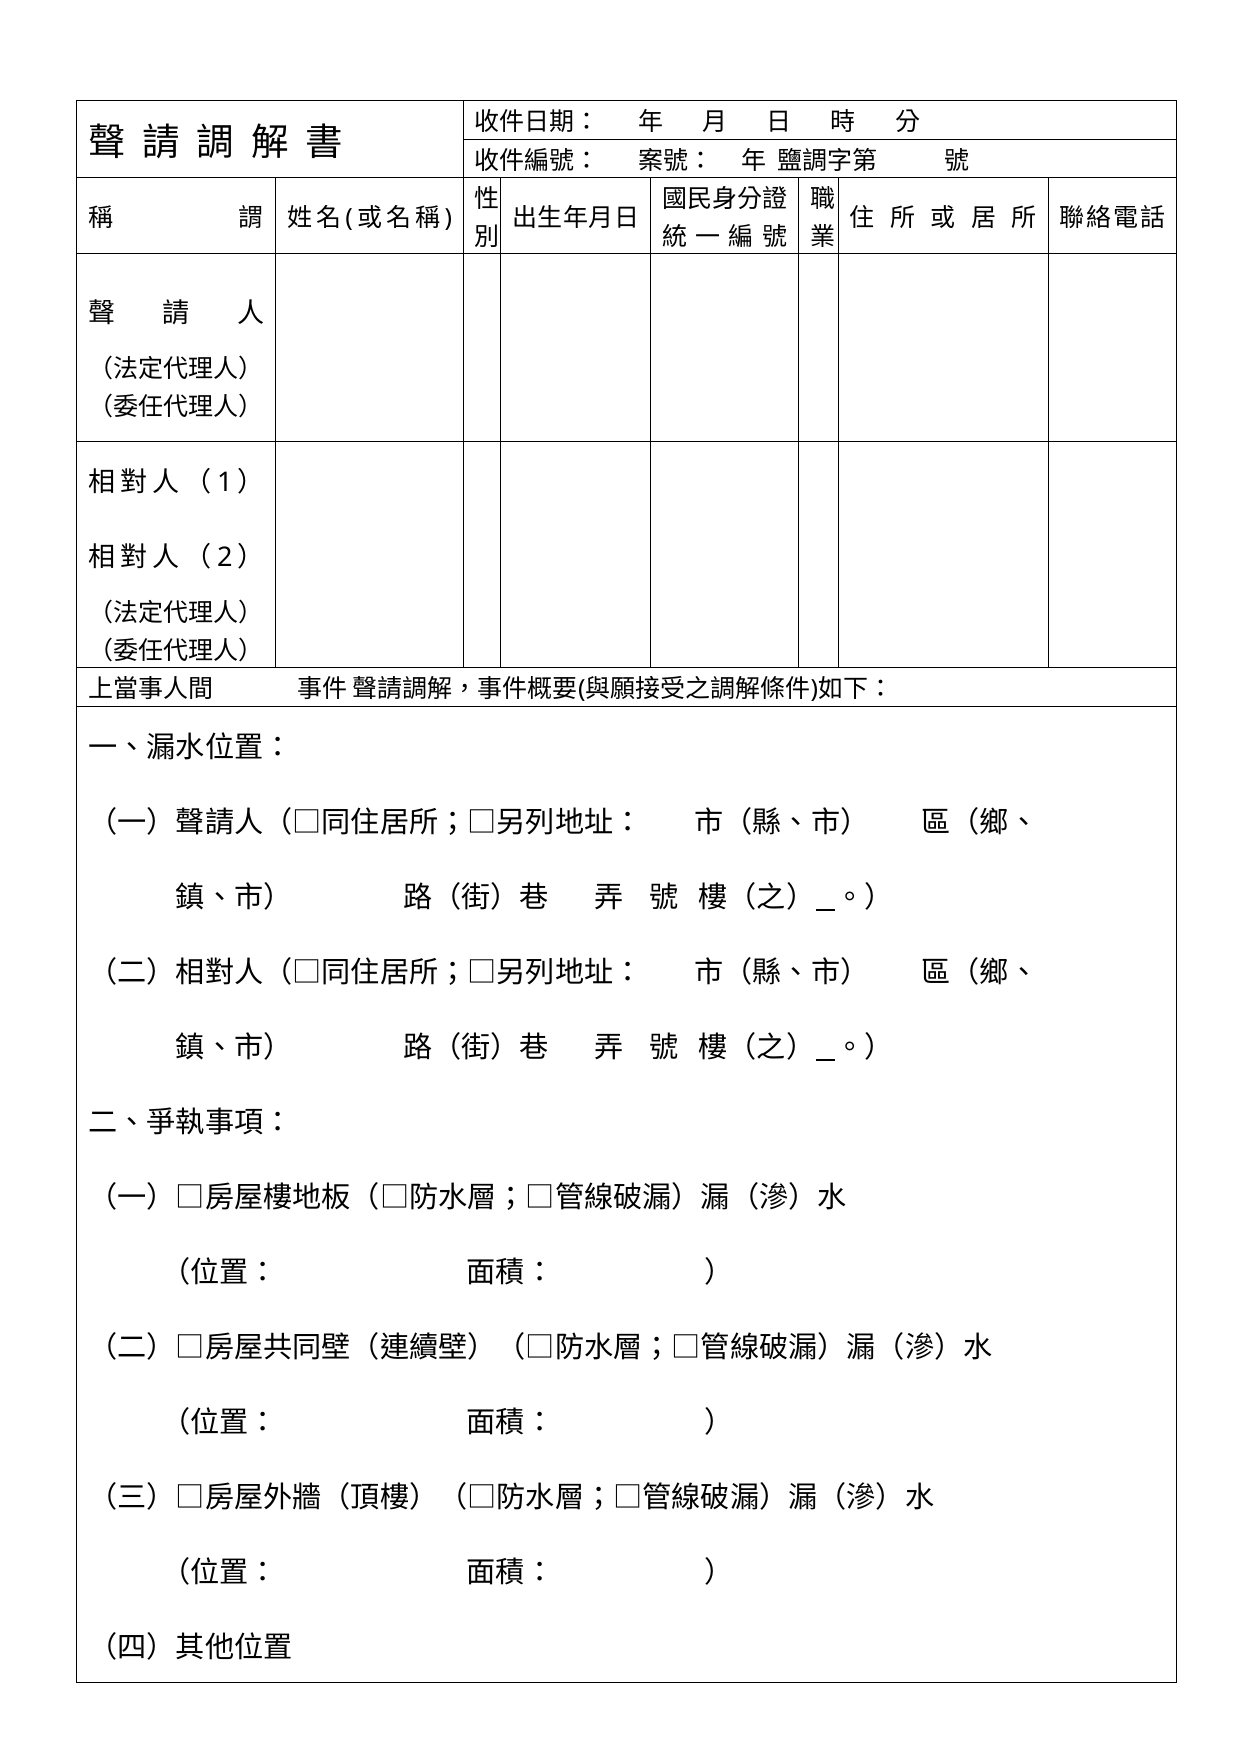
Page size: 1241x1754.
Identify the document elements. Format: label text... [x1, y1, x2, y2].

table_cell [839, 442, 1048, 667]
table_header 收件日期： 年 月 日 時 分 [464, 101, 1176, 139]
table_cell 職業 [799, 178, 838, 253]
table_cell [464, 442, 500, 667]
table_cell 性別 [464, 178, 500, 253]
table_cell [501, 442, 650, 667]
table_cell [799, 254, 838, 441]
table_cell 一、漏水位置： （一）聲請人（□同住居所；□另列地址： 市（縣、市） 區（鄉、 鎮、市） 路（街）巷 弄 號 樓（之） 。） （二）相對人（□同住居所；□另列地址： 市（縣、市） 區（鄉、 鎮、市） 路（街）巷 弄 號 樓（之） 。） 二、爭執事項： （一）□房屋樓地板（□防水層；□管線破漏）漏（滲）水 （位置： 面積： ） （二）□房屋共同壁（連續壁）（□防水層；□管線破漏）漏（滲）水 （位置： 面積： ） （三）□房屋外牆（頂樓）（□防水層；□管線破漏）漏（滲）水 （位置： 面積： ） （四）其他位置 [77, 707, 1176, 1682]
table_cell 出生年月日 [501, 178, 650, 253]
table_cell 收件編號： 案號： 年 鹽調字第 號 [464, 140, 1176, 177]
table_cell 稱 謂 [77, 178, 275, 253]
table_cell [1049, 254, 1176, 441]
table_header 聲 請 調 解 書 [77, 101, 463, 177]
table_cell 住所或居所 [839, 178, 1048, 253]
table_cell [501, 254, 650, 441]
table_cell [839, 254, 1048, 441]
table_cell 聯絡電話 [1049, 178, 1176, 253]
table_cell 上當事人間 事件 聲請調解，事件概要(與願接受之調解條件)如下： [77, 668, 1176, 706]
table_cell [276, 254, 463, 441]
table_cell 聲請人 （法定代理人） （委任代理人） [77, 254, 275, 441]
table_cell [799, 442, 838, 667]
table_cell [464, 254, 500, 441]
table_cell [651, 442, 798, 667]
table_cell 相對人（1） 相對人（2） （法定代理人） （委任代理人） [77, 442, 275, 667]
table_cell [276, 442, 463, 667]
table_cell [1049, 442, 1176, 667]
table_cell 國民身分證 統一編號 [651, 178, 798, 253]
table_cell [651, 254, 798, 441]
table_cell 姓名(或名稱) [276, 178, 463, 253]
